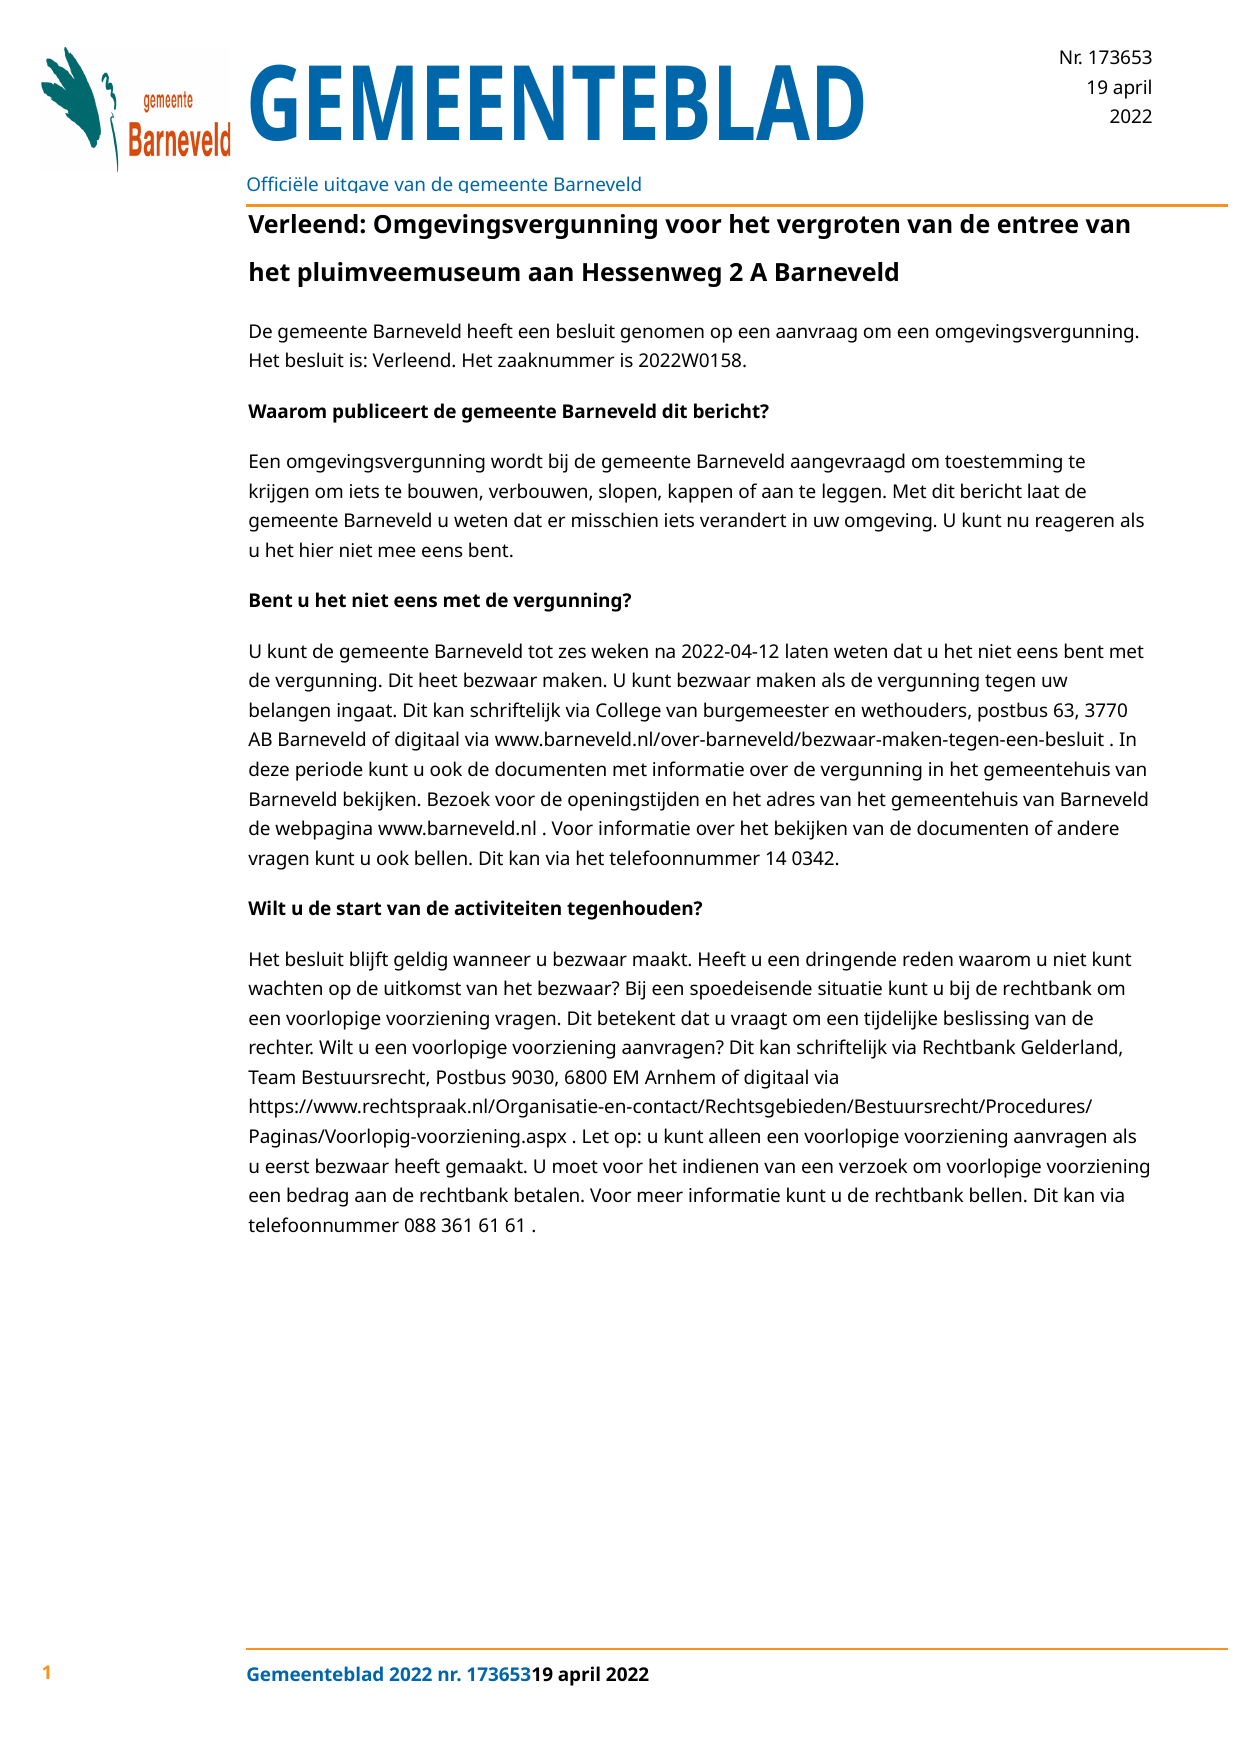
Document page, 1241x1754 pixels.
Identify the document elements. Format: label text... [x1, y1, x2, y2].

text Het besluit blijft geldig wanneer u bezwaar maakt. Heeft u een dringende reden waarom u niet kunt wachten op de uitkomst van het bezwaar? Bij een spoedeisende situatie kunt u bij de rechtbank om een voorlopige voorziening vragen. Dit betekent dat u vraagt om een tijdelijke beslissing van de rechter. Wilt u een voorlopige voorziening aanvragen? Dit kan schriftelijk via Rechtbank Gelderland, Team Bestuursrecht, Postbus 9030, 6800 EM Arnhem of digitaal via https://www.rechtspraak.nl/Organisatie-en-contact/Rechtsgebieden/Bestuursrecht/Procedures/Paginas/Voorlopig-voorziening.aspx . Let op: u kunt alleen een voorlopige voorziening aanvragen als u eerst bezwaar heeft gemaakt. U moet voor het indienen van een verzoek om voorlopige voorziening een bedrag aan de rechtbank betalen. Voor meer informatie kunt u de rechtbank bellen. Dit kan via telefoonnummer 088 361 61 61 . [248, 946, 1152, 1238]
text U kunt de gemeente Barneveld tot zes weken na 2022-04-12 laten weten dat u het niet eens bent met de vergunning. Dit heet bezwaar maken. U kunt bezwaar maken als de vergunning tegen uw belangen ingaat. Dit kan schriftelijk via College van burgemeester en wethouders, postbus 63, 3770 AB Barneveld of digitaal via www.barneveld.nl/over-barneveld/bezwaar-maken-tegen-een-besluit . In deze periode kunt u ook de documenten met informatie over de vergunning in het gemeentehuis van Barneveld bekijken. Bezoek voor de openingstijden en het adres van het gemeentehuis van Barneveld de webpagina www.barneveld.nl . Voor informatie over het bekijken van de documenten of andere vragen kunt u ook bellen. Dit kan via het telefoonnummer 14 0342. [248, 638, 1152, 871]
text Verleend: Omgevingsvergunning voor het vergroten van de entree van het pluimveemuseum aan Hessenweg 2 A Barneveld [248, 207, 1152, 288]
text Wilt u de start van de activiteiten tegenhouden? [248, 895, 1152, 921]
text Bent u het niet eens met de vergunning? [248, 587, 1152, 613]
text Een omgevingsvergunning wordt bij de gemeente Barneveld aangevraagd om toestemming te krijgen om iets te bouwen, verbouwen, slopen, kappen of aan te leggen. Met dit bericht laat de gemeente Barneveld u weten dat er misschien iets verandert in uw omgeving. U kunt nu reageren als u het hier niet mee eens bent. [248, 448, 1152, 563]
text Waarom publiceert de gemeente Barneveld dit bericht? [248, 398, 1152, 424]
text De gemeente Barneveld heeft een besluit genomen op een aanvraag om een omgevingsvergunning. Het besluit is: Verleend. Het zaaknummer is 2022W0158. [248, 318, 1152, 373]
picture [41, 47, 231, 172]
